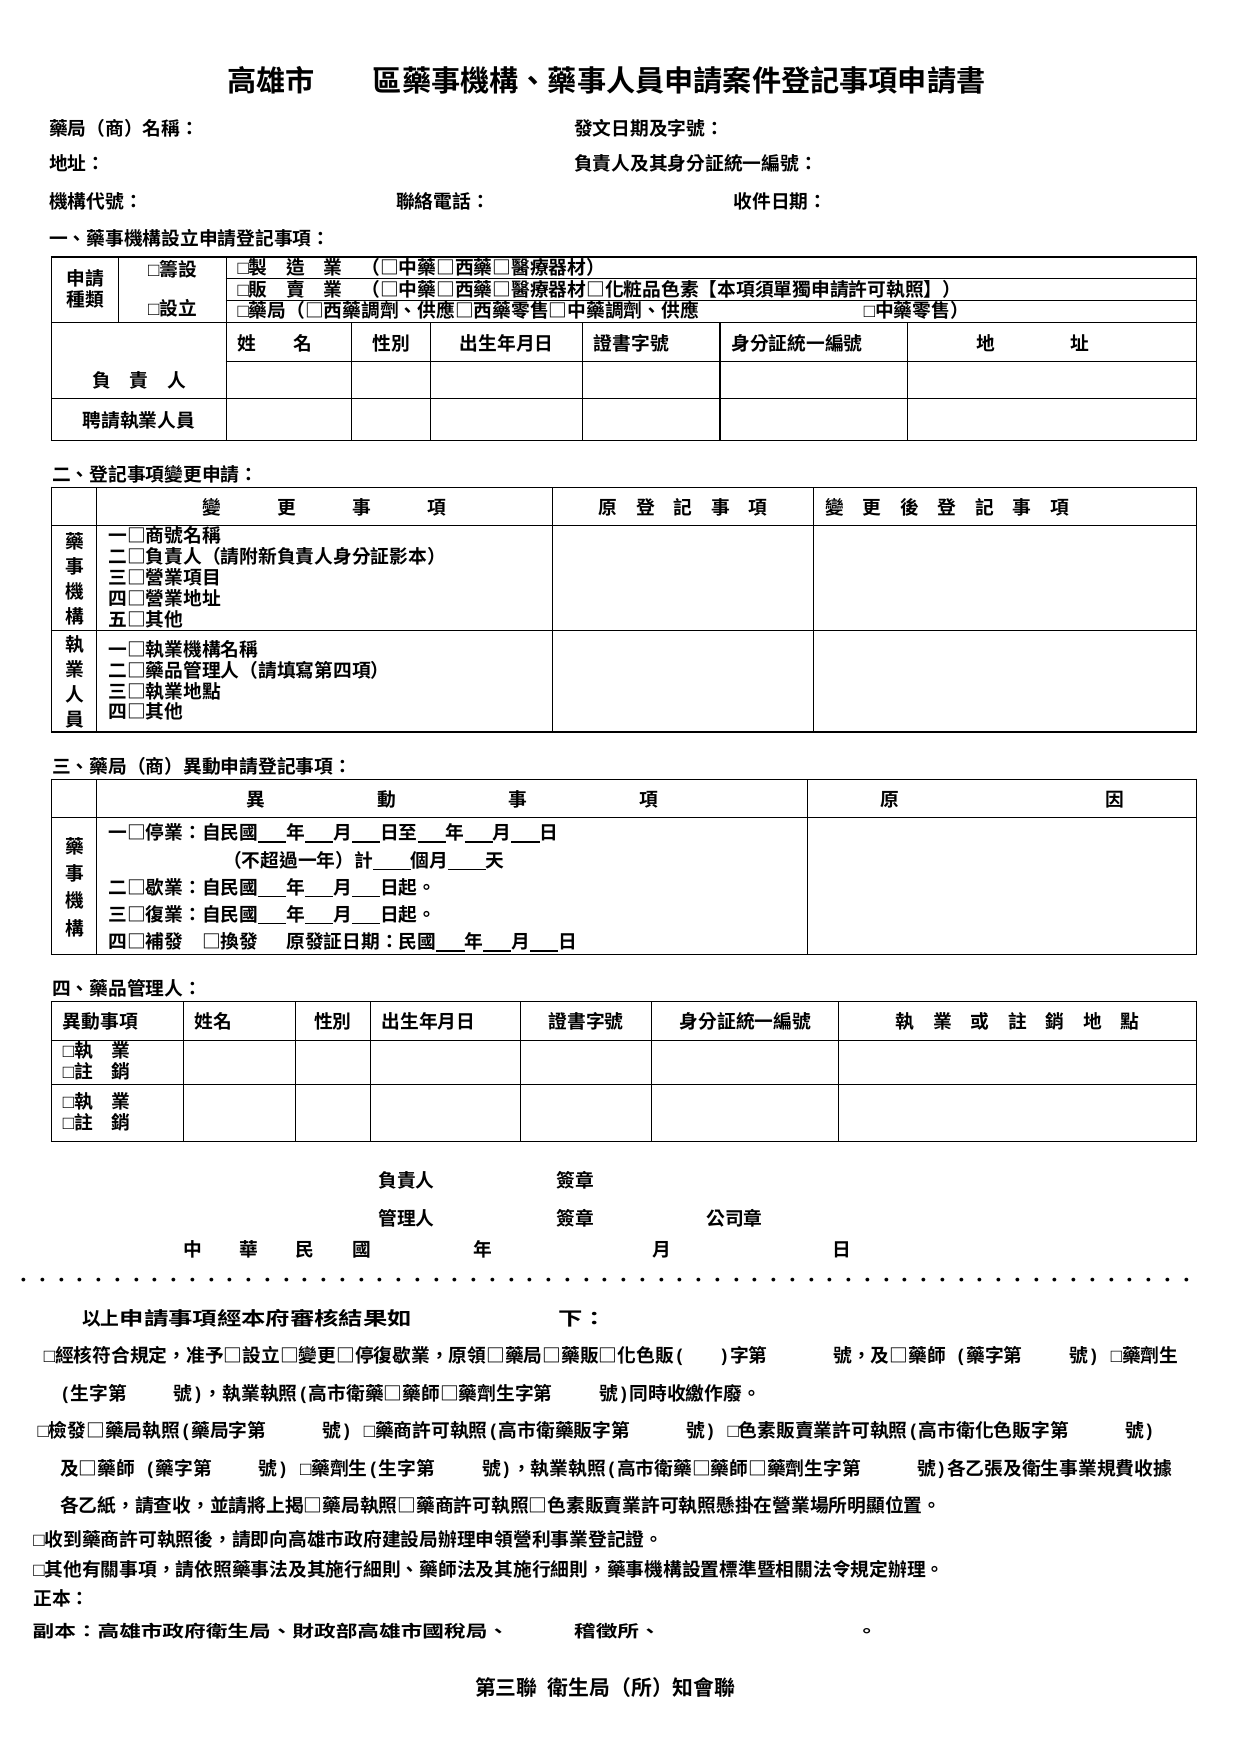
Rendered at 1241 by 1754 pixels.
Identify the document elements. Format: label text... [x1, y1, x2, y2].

table_cell [371, 1085, 520, 1141]
text □檢發□藥局執照(藥局字第 號) □藥商許可執照(高市衛藥販字第 號) □色素販賣業許可執照(高市衛化色販字第 號) [37, 1411, 1181, 1448]
table_cell [553, 526, 813, 630]
table_cell [521, 1041, 651, 1083]
table_header 變 更 後 登 記 事 項 [814, 488, 1196, 525]
text 機構代號： 聯絡電話： 收件日期： [49, 181, 1181, 219]
table_cell [521, 1085, 651, 1141]
table_cell [184, 1085, 295, 1141]
table_cell [431, 399, 582, 440]
table_header □籌設 □設立 [119, 258, 226, 322]
table_cell 身分証統一編號 [721, 323, 907, 361]
table_header 變 更 事 項 [97, 488, 552, 525]
text 管理人 簽章 公司章 [183, 1198, 1181, 1236]
text 四、藥品管理人： [52, 974, 1181, 1001]
table_cell [352, 399, 430, 440]
table_cell [227, 362, 351, 398]
text 副本：高雄市政府衛生局、財政部高雄市國稅局、 稽徵所、 。 [18, 1611, 1181, 1648]
table_cell [583, 362, 719, 398]
table_cell 出生年月日 [431, 323, 582, 361]
table_cell [908, 399, 1196, 440]
table_cell [839, 1085, 1196, 1141]
table_header 證書字號 [521, 1002, 651, 1039]
table_cell □執 業 □註 銷 [52, 1085, 183, 1141]
table_header 出生年月日 [371, 1002, 520, 1039]
text 藥局（商）名稱： 發文日期及字號： [49, 100, 1181, 144]
table_header 身分証統一編號 [652, 1002, 838, 1039]
table_header 執 業 或 註 銷 地 點 [839, 1002, 1196, 1039]
table_cell 執業人員 [52, 631, 96, 731]
text 各乙紙，請查收，並請將上揭□藥局執照□藥商許可執照□色素販賣業許可執照懸掛在營業場所明顯位置。 [37, 1486, 1181, 1523]
text 中 華 民 國 年 月 日 [183, 1236, 1181, 1261]
table_header 異 動 事 項 [97, 780, 807, 817]
table_cell [583, 399, 719, 440]
text □收到藥商許可執照後，請即向高雄市政府建設局辦理申領營利事業登記證。 [33, 1523, 1181, 1553]
table_cell □藥局（□西藥調劑、供應□西藥零售□中藥調劑、供應 □中藥零售） [227, 301, 1196, 322]
table_header 申請種類 [52, 258, 118, 322]
table_cell [721, 362, 907, 398]
table_cell [184, 1041, 295, 1083]
text □其他有關事項，請依照藥事法及其施行細則、藥師法及其施行細則，藥事機構設置標準暨相關法令規定辦理。 [33, 1553, 1181, 1582]
table_cell [296, 1085, 370, 1141]
text □經核符合規定，准予□設立□變更□停復歇業，原領□藥局□藥販□化色販( )字第 號，及□藥師 (藥字第 號) □藥劑生 [14, 1336, 1181, 1373]
table_cell [652, 1085, 838, 1141]
table_header 姓名 [184, 1002, 295, 1039]
table_cell [227, 399, 351, 440]
table_cell [371, 1041, 520, 1083]
table_cell 地 址 [908, 323, 1196, 361]
table_cell [352, 362, 430, 398]
table_cell [553, 631, 813, 731]
table_cell 一□停業：自民國 年 月 日至 年 月 日 （不超過一年）計 個月 天 二□歇業：自民國 年 月 日起。 三□復業：自民國 年 月 日起。 四□補發 □換發 原發証日期：民國 年 月 日 [97, 818, 807, 954]
table_header 異動事項 [52, 1002, 183, 1039]
table_cell □販 賣 業 （□中藥□西藥□醫療器材□化粧品色素【本項須單獨申請許可執照】） [227, 279, 1196, 300]
table_cell [814, 526, 1196, 630]
text 地址： 負責人及其身分証統一編號： [49, 144, 1181, 181]
table_cell [721, 399, 907, 440]
table_cell [839, 1041, 1196, 1083]
table_cell 證書字號 [583, 323, 719, 361]
table_header [52, 780, 96, 817]
table_header 原 因 [808, 780, 1196, 817]
table_cell 藥事機構 [52, 818, 96, 954]
table_cell [808, 818, 1196, 954]
table_cell 一□執業機構名稱 二□藥品管理人（請填寫第四項） 三□執業地點 四□其他 [97, 631, 552, 731]
text 一、藥事機構設立申請登記事項： [49, 219, 1181, 256]
text 第三聯 衛生局（所）知會聯 [183, 1672, 1181, 1701]
table_cell 性別 [352, 323, 430, 361]
table_cell [652, 1041, 838, 1083]
table_cell 負 責 人 [52, 323, 226, 398]
table_header 性別 [296, 1002, 370, 1039]
table_cell 姓 名 [227, 323, 351, 361]
table_cell 藥事機構 [52, 526, 96, 630]
table_header □製 造 業 （□中藥□西藥□醫療器材） [227, 258, 1196, 278]
table_header [52, 488, 96, 525]
text 正本： [33, 1582, 1181, 1611]
text (生字第 號)，執業執照(高市衛藥□藥師□藥劑生字第 號)同時收繳作廢。 [14, 1373, 1181, 1411]
text 以上申請事項經本府審核結果如 下： [14, 1298, 1181, 1336]
table_header 原 登 記 事 項 [553, 488, 813, 525]
text 及□藥師 (藥字第 號) □藥劑生(生字第 號)，執業執照(高市衛藥□藥師□藥劑生字第 號)各乙張及衛生事業規費收據 [37, 1448, 1181, 1486]
text 負責人 簽章 [183, 1161, 1181, 1198]
text 高雄市 區藥事機構、藥事人員申請案件登記事項申請書 [183, 58, 1181, 100]
table_cell [296, 1041, 370, 1083]
table_cell [908, 362, 1196, 398]
table_cell □執 業 □註 銷 [52, 1041, 183, 1083]
text 三、藥局（商）異動申請登記事項： [52, 751, 1181, 778]
text ．．．．．．．．．．．．．．．．．．．．．．．．．．．．．．．．．．．．．．．．．．．．．．．．．．．．．．．．．．．．．．． [14, 1261, 1181, 1298]
table_cell [431, 362, 582, 398]
table_cell [814, 631, 1196, 731]
text 二、登記事項變更申請： [52, 459, 1181, 487]
table_cell 聘請執業人員 [52, 399, 226, 440]
table_cell 一□商號名稱 二□負責人（請附新負責人身分証影本） 三□營業項目 四□營業地址 五□其他 [97, 526, 552, 630]
